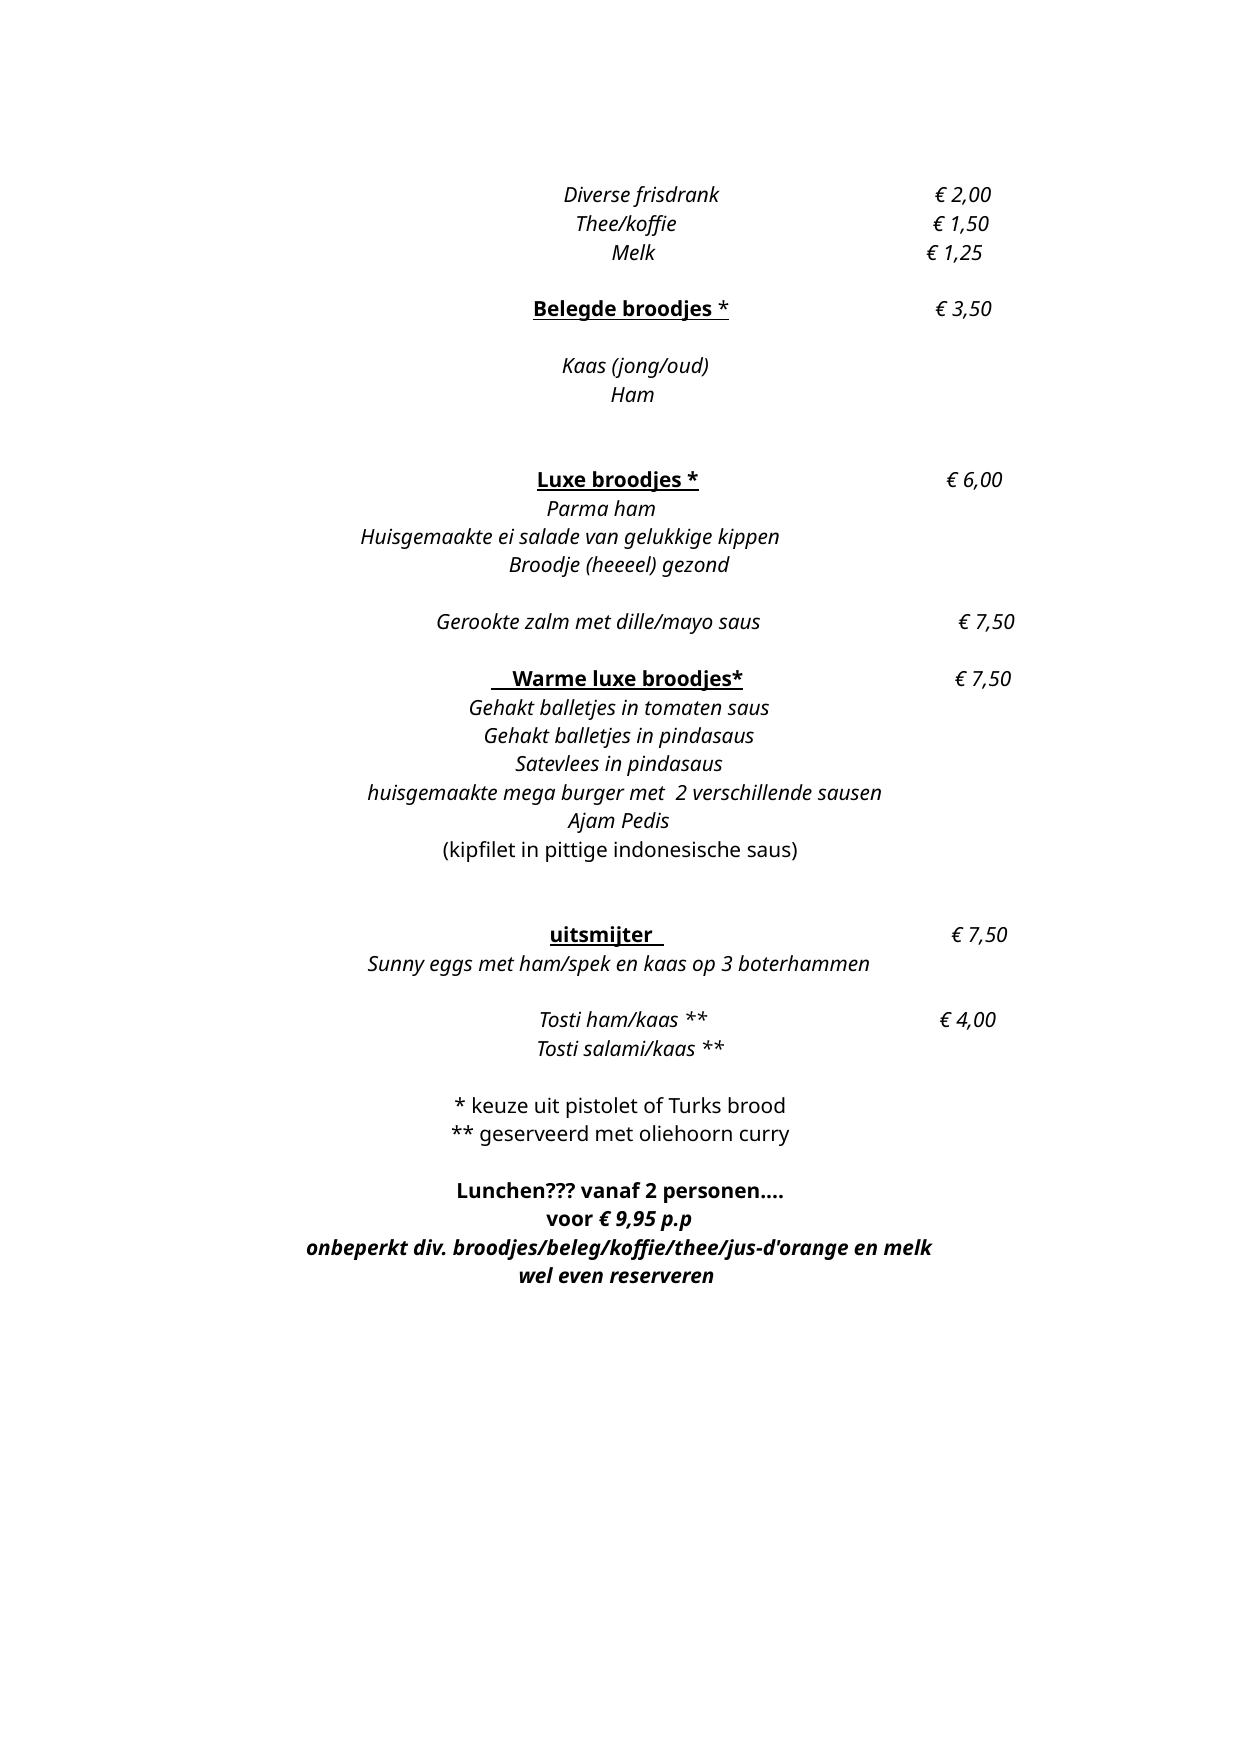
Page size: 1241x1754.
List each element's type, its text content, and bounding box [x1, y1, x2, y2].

text Warme luxe broodjes* € 7,50 [382, 664, 1122, 693]
text huisgemaakte mega burger met 2 verschillende sausen [118, 778, 1122, 806]
text Thee/koffie € 1,50 [471, 209, 1122, 238]
text voor € 9,95 p.p [118, 1204, 1122, 1233]
text * keuze uit pistolet of Turks brood [118, 1091, 1122, 1119]
text Belegde broodjes * € 3,50 [404, 294, 1122, 323]
text Huisgemaakte ei salade van gelukkige kippen [118, 522, 1122, 551]
text Gehakt balletjes in pindasaus [118, 721, 1122, 749]
text uitsmijter € 7,50 [484, 920, 1122, 949]
text ** geserveerd met oliehoorn curry [118, 1119, 1122, 1148]
text (kipfilet in pittige indonesische saus) [118, 835, 1122, 863]
text Ajam Pedis [118, 806, 1122, 835]
text Tosti ham/kaas ** € 4,00 [396, 1006, 1122, 1034]
text Parma ham [118, 494, 1122, 522]
text Gehakt balletjes in tomaten saus [118, 693, 1122, 721]
text Lunchen??? vanaf 2 personen.... [118, 1176, 1122, 1204]
text Tosti salami/kaas ** [118, 1034, 1122, 1062]
text Diverse frisdrank € 2,00 [356, 178, 1122, 209]
text Broodje (heeeel) gezond [118, 551, 1122, 579]
text wel even reserveren [118, 1261, 1122, 1290]
text Luxe broodjes * € 6,00 [419, 465, 1122, 494]
text Melk € 1,25 [463, 238, 1122, 266]
text Kaas (jong/oud) [118, 351, 1122, 380]
text Gerookte zalm met dille/mayo saus € 7,50 [118, 607, 1122, 636]
text Sunny eggs met ham/spek en kaas op 3 boterhammen [118, 949, 1122, 977]
text onbeperkt div. broodjes/beleg/koffie/thee/jus-d'orange en melk [118, 1233, 1122, 1261]
text Ham [118, 380, 1122, 408]
text Satevlees in pindasaus [118, 749, 1122, 778]
